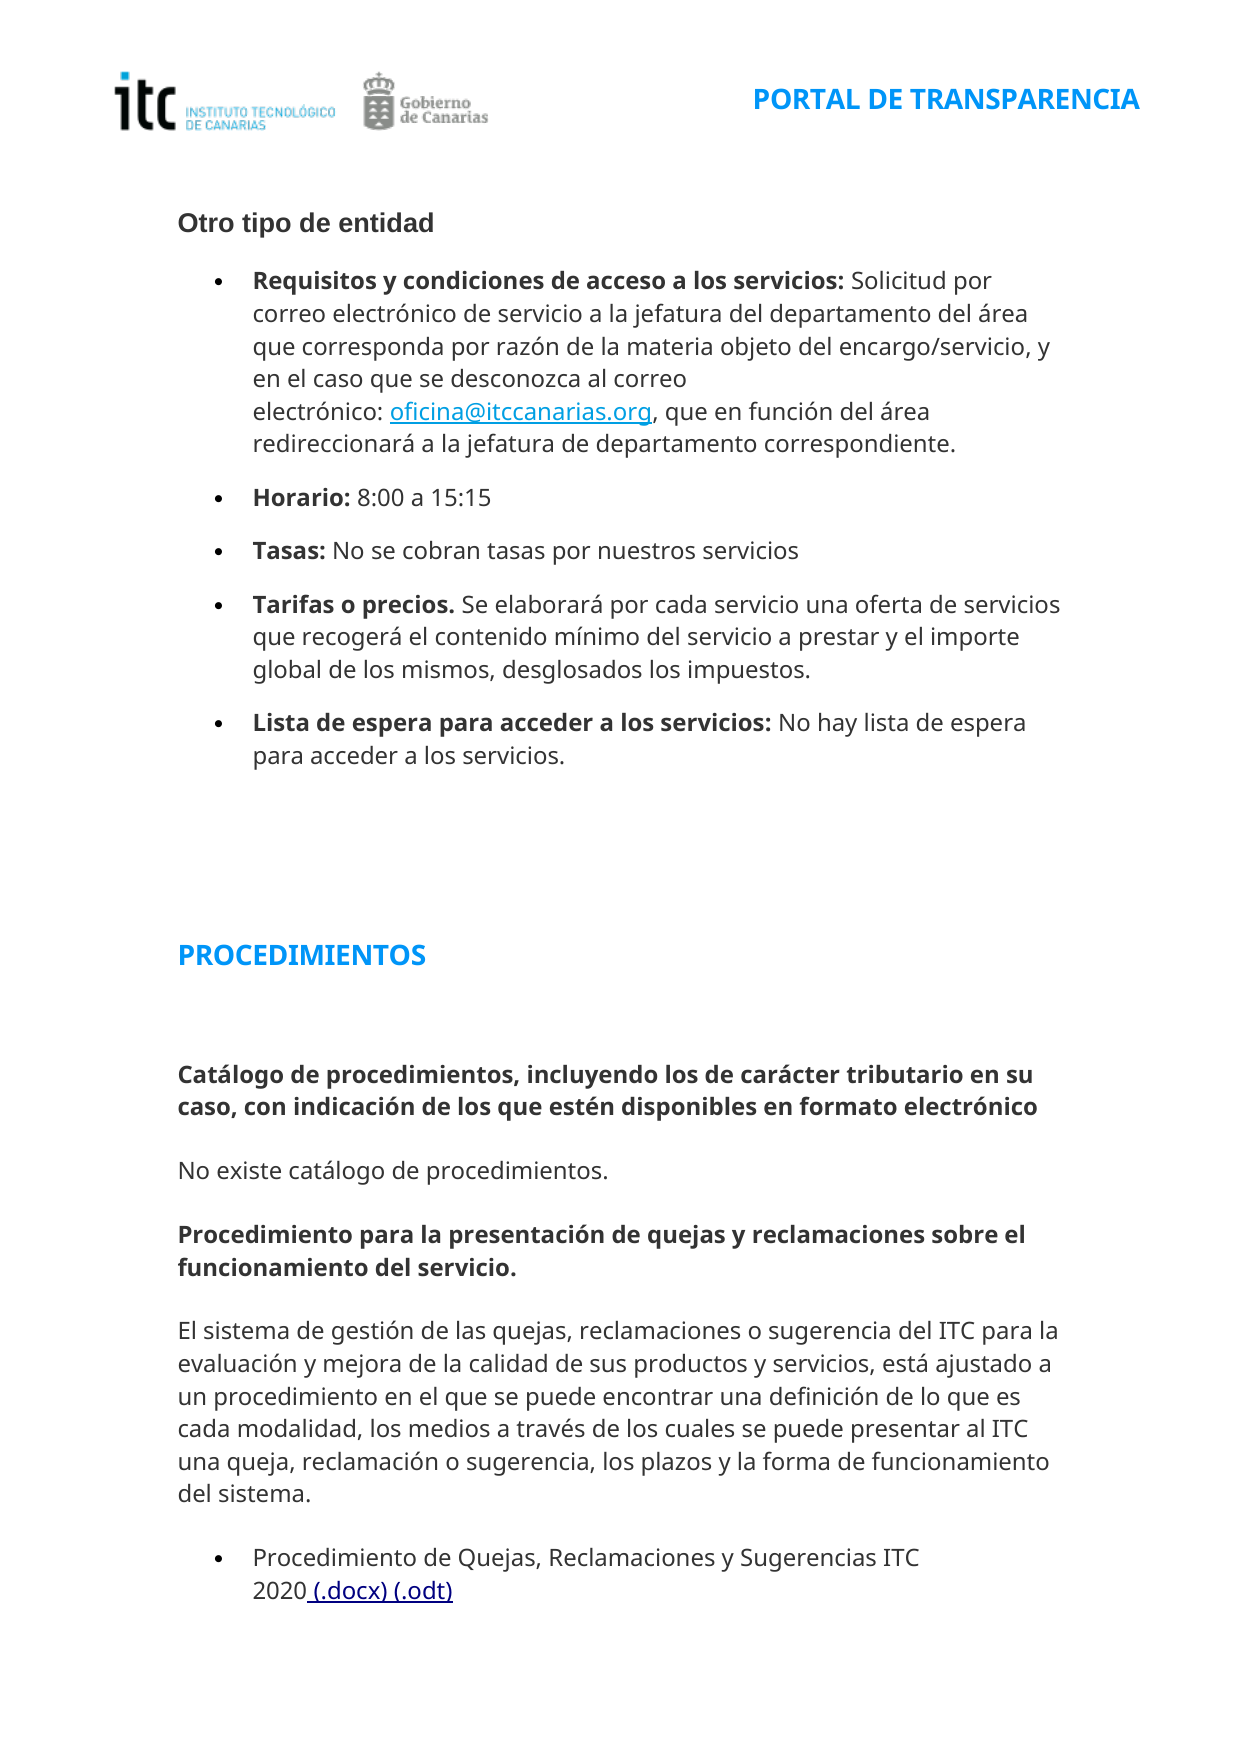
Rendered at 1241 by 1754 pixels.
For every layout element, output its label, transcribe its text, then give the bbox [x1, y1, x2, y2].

subtitle PROCEDIMIENTOS [177, 933, 1063, 974]
list Tarifas o precios. Se elaborará por cada servicio una oferta de servicios que recogerá el contenido mínimo del servicio a prestar y el importe global de los mismos, desglosados los impuestos. [215, 587, 1063, 685]
subtitle Otro tipo de entidad [177, 207, 1063, 238]
list Requisitos y condiciones de acceso a los servicios: Solicitud por correo electrónico de servicio a la jefatura del departamento del área que corresponda por razón de la materia objeto del encargo/servicio, y en el caso que se desconozca al correo electrónico: oficina@itccanarias.org, que en función del área redireccionará a la jefatura de departamento correspondiente. [215, 264, 1063, 460]
text No existe catálogo de procedimientos. [177, 1154, 1063, 1186]
list Procedimiento de Quejas, Reclamaciones y Sugerencias ITC 2020 (.docx) (.odt) [215, 1541, 1063, 1606]
list Tasas: No se cobran tasas por nuestros servicios [215, 534, 1063, 567]
list Lista de espera para acceder a los servicios: No hay lista de espera para acceder a los servicios. [215, 706, 1063, 804]
text Procedimiento para la presentación de quejas y reclamaciones sobre el funcionamiento del servicio. [177, 1218, 1063, 1283]
text Catálogo de procedimientos, incluyendo los de carácter tributario en su caso, con indicación de los que estén disponibles en formato electrónico [177, 1057, 1063, 1123]
text El sistema de gestión de las quejas, reclamaciones o sugerencia del ITC para la evaluación y mejora de la calidad de sus productos y servicios, está ajustado a un procedimiento en el que se puede encontrar una definición de lo que es cada modalidad, los medios a través de los cuales se puede presentar al ITC una queja, reclamación o sugerencia, los plazos y la forma de funcionamiento del sistema. [177, 1314, 1063, 1510]
list Horario: 8:00 a 15:15 [215, 481, 1063, 513]
